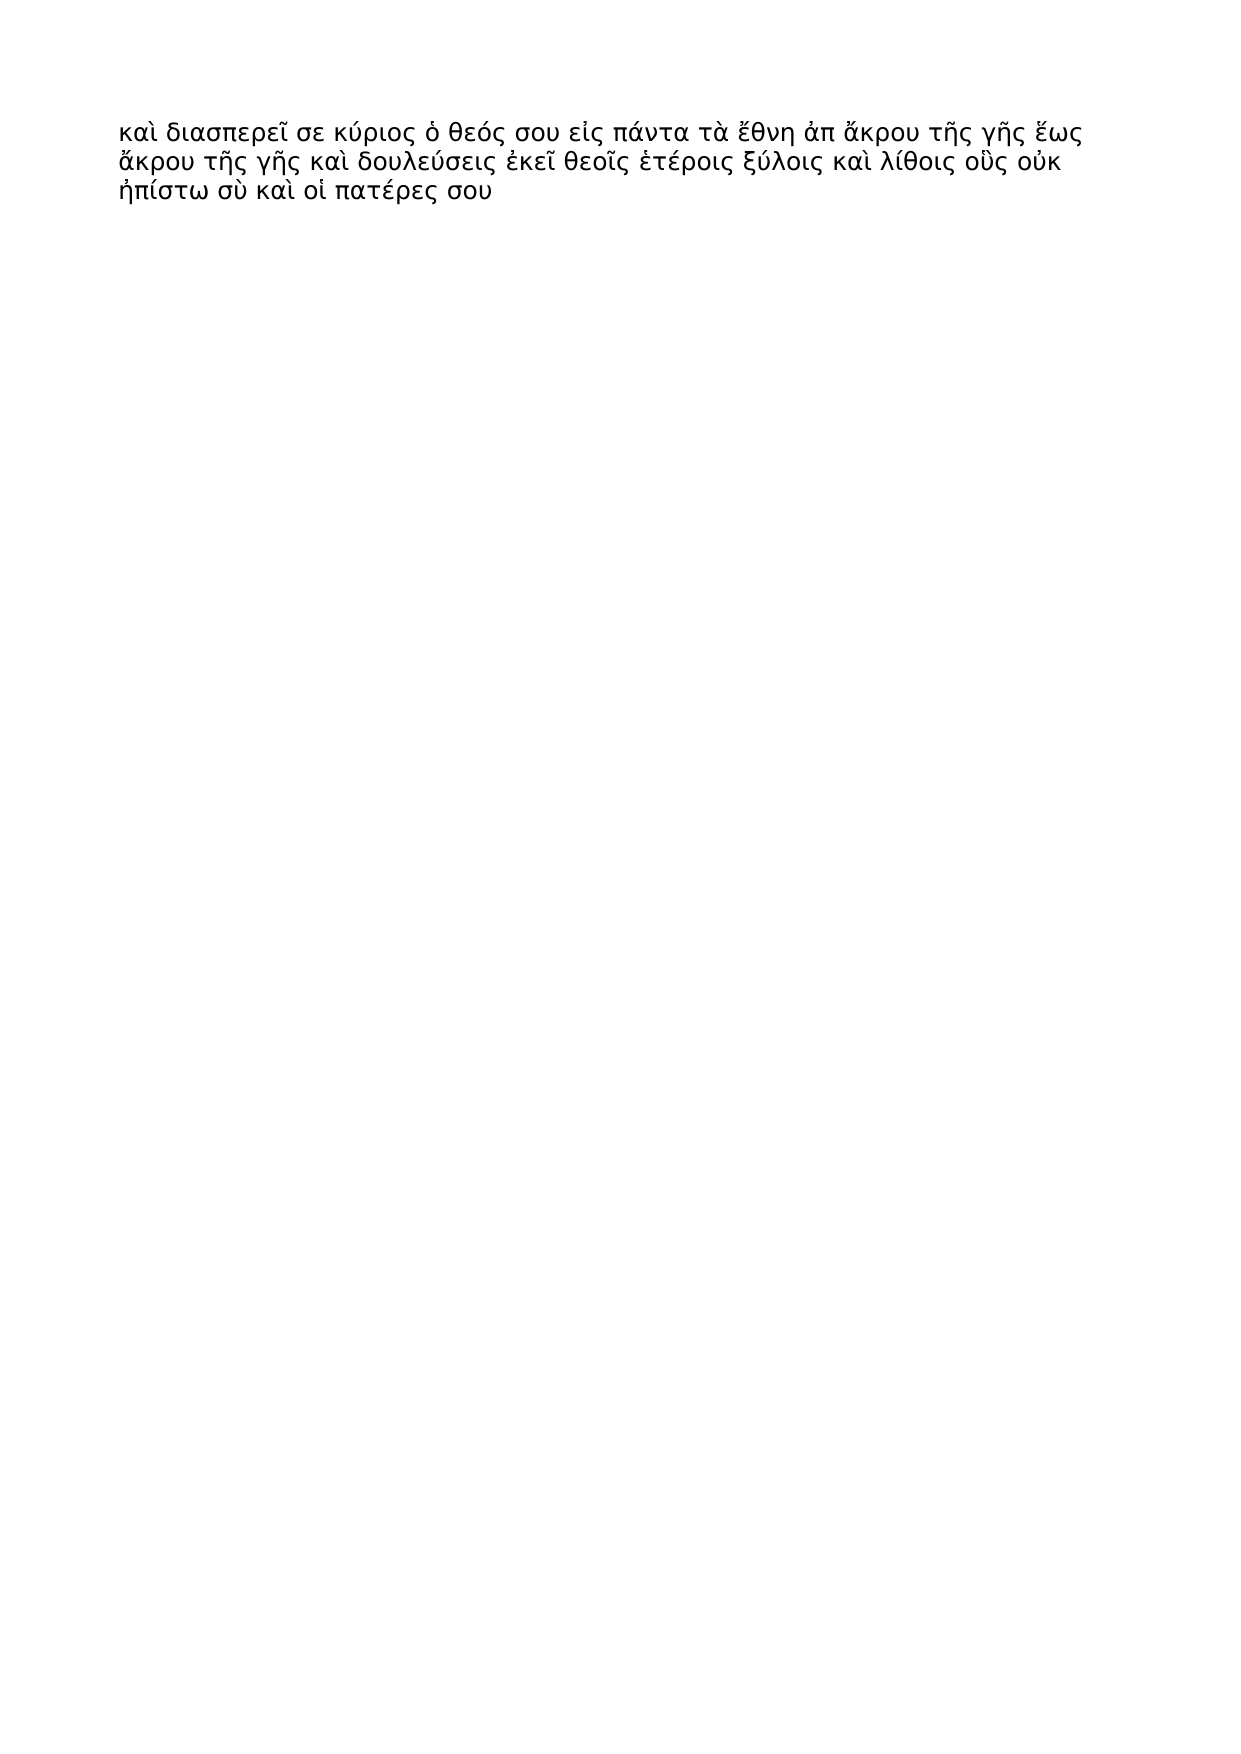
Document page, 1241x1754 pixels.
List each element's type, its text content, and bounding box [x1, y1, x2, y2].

text καὶ διασπερεῖ σε κύριος ὁ θεός σου εἰς πάντα τὰ ἔθνη ἀπ ἄκρου τῆς γῆς ἕως ἄκρου τῆς γῆς καὶ δουλεύσεις ἐκεῖ θεοῖς ἑτέροις ξύλοις καὶ λίθοις οὓς οὐκ ἠπίστω σὺ καὶ οἱ πατέρες σου [118, 118, 1122, 206]
